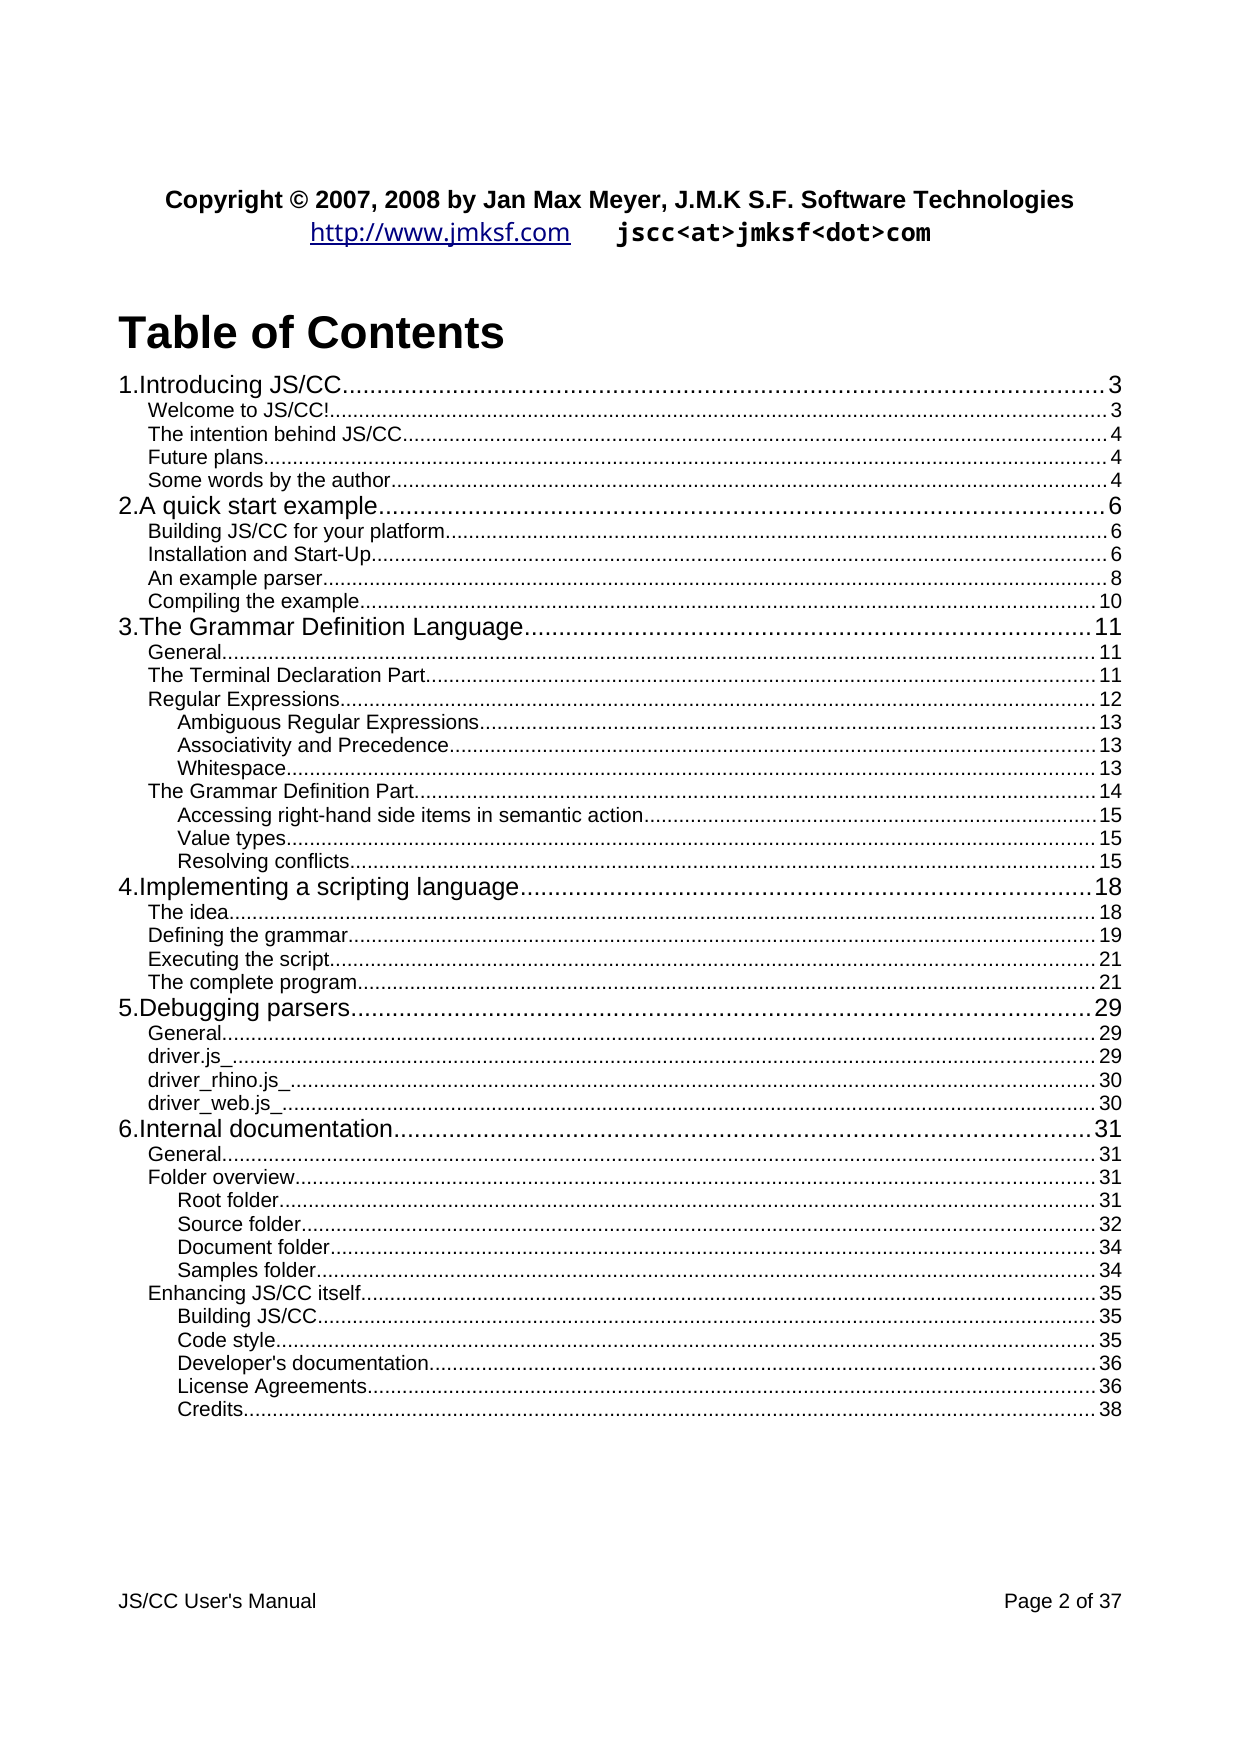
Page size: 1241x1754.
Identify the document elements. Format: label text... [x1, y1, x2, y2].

text Future plans 4 [148, 445, 1122, 469]
text The intention behind JS/CC 4 [148, 422, 1122, 445]
text Value types 15 [177, 826, 1122, 850]
text driver.js_ 29 [148, 1045, 1122, 1068]
text Some words by the author 4 [148, 469, 1122, 492]
text Regular Expressions 12 [148, 687, 1122, 710]
subtitle Table of Contents [118, 307, 1122, 358]
text Ambiguous Regular Expressions 13 [177, 710, 1122, 733]
text Defining the grammar 19 [148, 924, 1122, 947]
text Code style 35 [177, 1328, 1122, 1352]
text Root folder 31 [177, 1189, 1122, 1212]
text General 31 [148, 1142, 1122, 1166]
text driver_web.js_ 30 [148, 1091, 1122, 1114]
text Accessing right-hand side items in semantic action 15 [177, 803, 1122, 826]
text Installation and Start-Up 6 [148, 543, 1122, 566]
text General 29 [148, 1022, 1122, 1045]
text The Terminal Declaration Part 11 [148, 664, 1122, 687]
text Credits 38 [177, 1398, 1122, 1421]
text 6.Internal documentation 31 [118, 1114, 1122, 1142]
text The idea 18 [148, 901, 1122, 924]
text Enhancing JS/CC itself 35 [148, 1282, 1122, 1305]
text 5.Debugging parsers 29 [118, 994, 1122, 1022]
text Whitespace 13 [177, 757, 1122, 780]
text 4.Implementing a scripting language 18 [118, 873, 1122, 901]
text Building JS/CC for your platform 6 [148, 520, 1122, 543]
text Developer's documentation 36 [177, 1352, 1122, 1375]
text An example parser 8 [148, 566, 1122, 589]
text The complete program 21 [148, 971, 1122, 994]
text 2.A quick start example 6 [118, 492, 1122, 520]
text The Grammar Definition Part 14 [148, 780, 1122, 803]
text Document folder 34 [177, 1235, 1122, 1259]
text Building JS/CC 35 [177, 1305, 1122, 1328]
text Folder overview 31 [148, 1166, 1122, 1189]
text Executing the script 21 [148, 947, 1122, 971]
text Compiling the example 10 [148, 589, 1122, 613]
text Associativity and Precedence 13 [177, 733, 1122, 757]
text 1.Introducing JS/CC 3 [118, 371, 1122, 399]
text Source folder 32 [177, 1212, 1122, 1235]
text General 11 [148, 641, 1122, 664]
text 3.The Grammar Definition Language 11 [118, 613, 1122, 641]
text Welcome to JS/CC! 3 [148, 399, 1122, 422]
text Resolving conflicts 15 [177, 850, 1122, 873]
text Samples folder 34 [177, 1259, 1122, 1282]
text License Agreements 36 [177, 1375, 1122, 1398]
text http://www.jmksf.com jscc<at>jmksf<dot>com [118, 214, 1122, 248]
text Copyright © 2007, 2008 by Jan Max Meyer, J.M.K S.F. Software Technologies [118, 186, 1122, 214]
text driver_rhino.js_ 30 [148, 1068, 1122, 1091]
